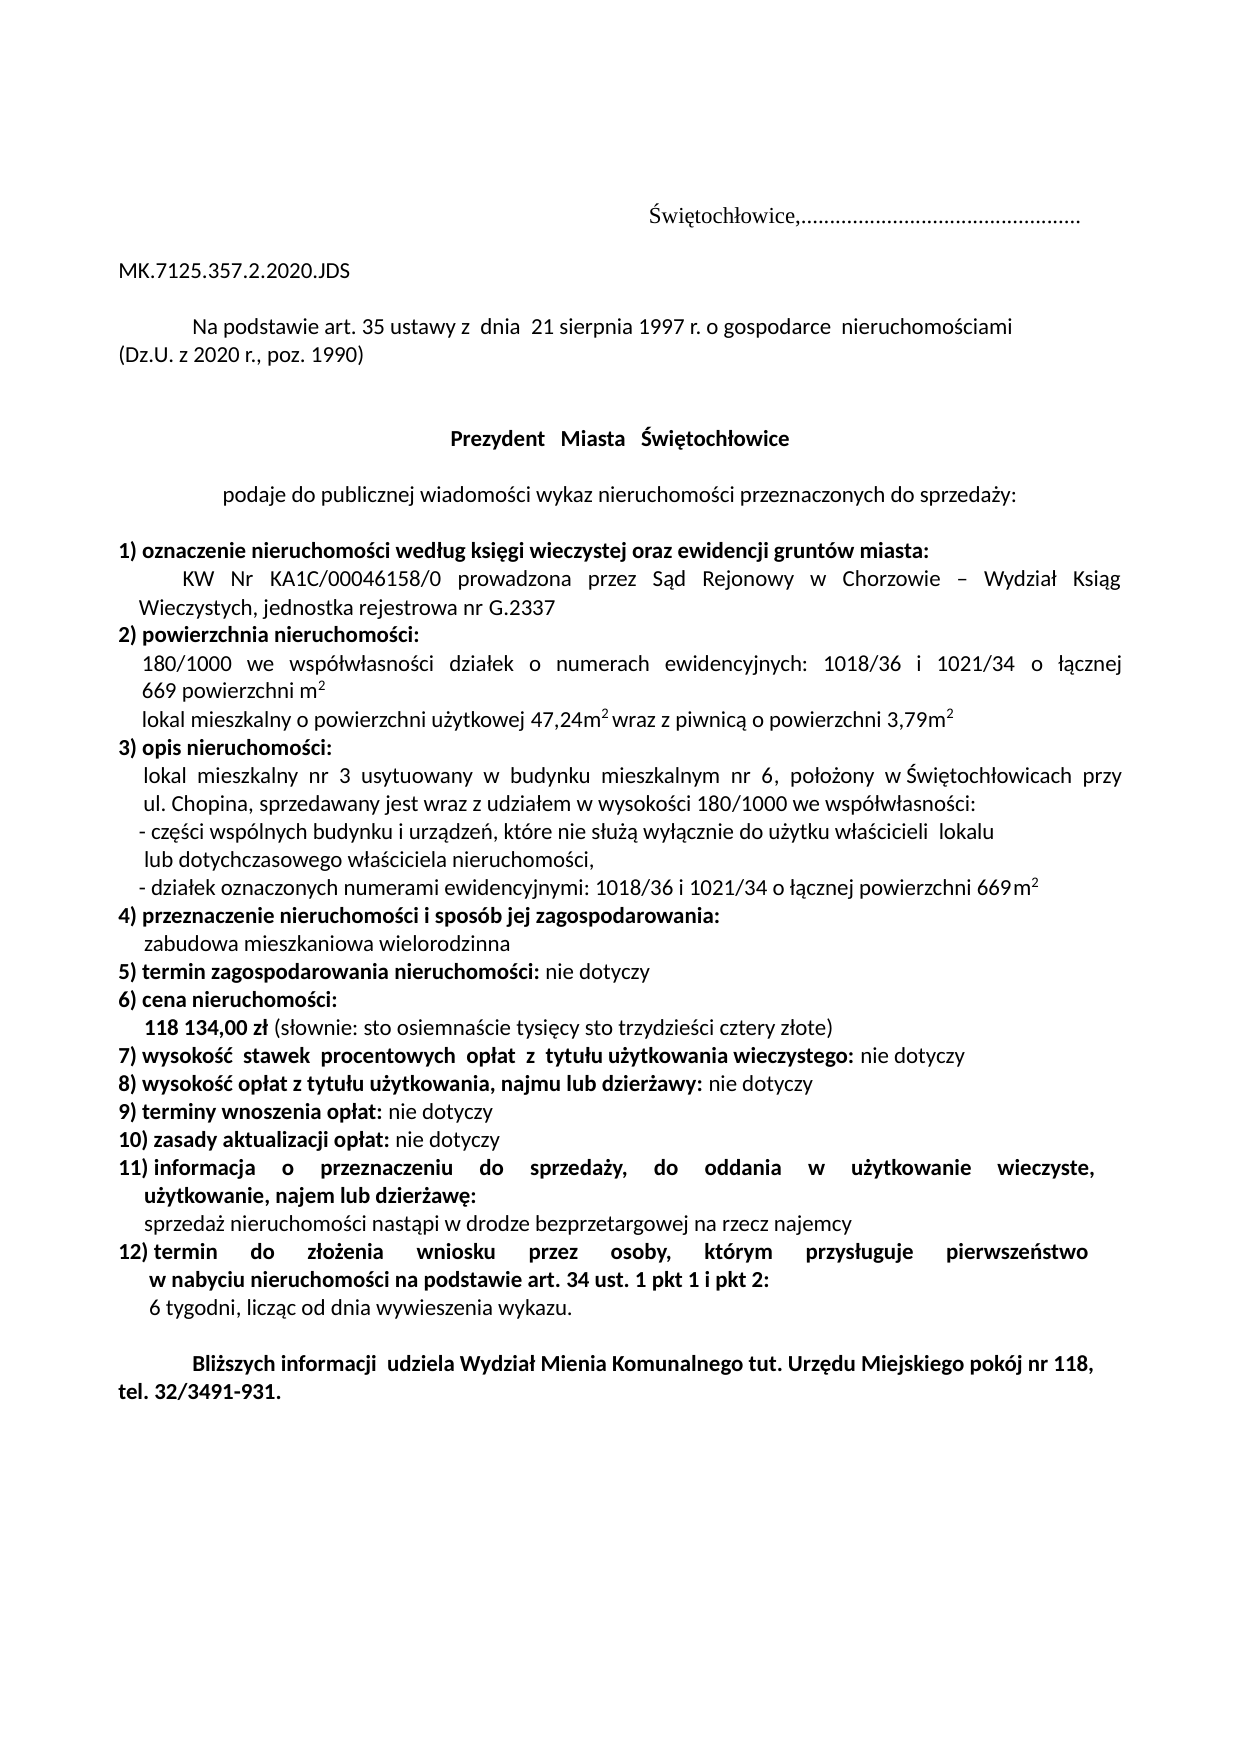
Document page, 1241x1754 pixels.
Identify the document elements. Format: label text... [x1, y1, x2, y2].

text - części wspólnych budynku i urządzeń, które nie służą wyłącznie do użytku właścicieli lokalu [118, 817, 1122, 845]
text 4) przeznaczenie nieruchomości i sposób jej zagospodarowania: [118, 901, 1122, 929]
text Bliższych informacji udziela Wydział Mienia Komunalnego tut. Urzędu Miejskiego pokój nr 118, [118, 1349, 1122, 1377]
text 5) termin zagospodarowania nieruchomości: nie dotyczy [118, 957, 1122, 985]
text lokal mieszkalny nr 3 usytuowany w budynku mieszkalnym nr 6, położony w Świętochłowicach przy ul. Chopina, sprzedawany jest wraz z udziałem w wysokości 180/1000 we współwłasności: [143, 761, 1122, 817]
text 9) terminy wnoszenia opłat: nie dotyczy [118, 1097, 1122, 1125]
text 3) opis nieruchomości: [118, 733, 1122, 761]
text Prezydent Miasta Świętochłowice [118, 424, 1122, 452]
text MK.7125.357.2.2020.JDS [118, 256, 1122, 284]
text 8) wysokość opłat z tytułu użytkowania, najmu lub dzierżawy: nie dotyczy [118, 1069, 1122, 1097]
text KW Nr KA1C/00046158/0 prowadzona przez Sąd Rejonowy w Chorzowie – Wydział Ksiąg Wieczystych, jednostka rejestrowa nr G.2337 [118, 564, 1122, 621]
text sprzedaż nieruchomości nastąpi w drodze bezprzetargowej na rzecz najemcy [118, 1209, 1122, 1237]
text lokal mieszkalny o powierzchni użytkowej 47,24m2 wraz z piwnicą o powierzchni 3,79m2 [142, 705, 1122, 733]
text - działek oznaczonych numerami ewidencyjnymi: 1018/36 i 1021/34 o łącznej powierzchni 669m2 [118, 873, 1122, 901]
text 7) wysokość stawek procentowych opłat z tytułu użytkowania wieczystego: nie dotyczy [118, 1041, 1122, 1069]
text 180/1000 we współwłasności działek o numerach ewidencyjnych: 1018/36 i 1021/34 o łącznej 669 powierzchni m2 [142, 649, 1122, 705]
text 6) cena nieruchomości: [118, 985, 1122, 1013]
text 2) powierzchnia nieruchomości: [118, 621, 1122, 649]
text Świętochłowice,................................................. [643, 202, 1122, 228]
text 10) zasady aktualizacji opłat: nie dotyczy [118, 1125, 1122, 1153]
text 12) termin do złożenia wniosku przez osoby, którym przysługuje pierwszeństwo w nabyciu nieruchomości na podstawie art. 34 ust. 1 pkt 1 i pkt 2: [118, 1237, 1122, 1293]
text 118 134,00 zł (słownie: sto osiemnaście tysięcy sto trzydzieści cztery złote) [118, 1013, 1122, 1041]
text (Dz.U. z 2020 r., poz. 1990) [118, 340, 1122, 368]
text zabudowa mieszkaniowa wielorodzinna [118, 929, 1122, 957]
text podaje do publicznej wiadomości wykaz nieruchomości przeznaczonych do sprzedaży: [118, 481, 1122, 508]
text Na podstawie art. 35 ustawy z dnia 21 sierpnia 1997 r. o gospodarce nieruchomościami [118, 312, 1122, 340]
text 1) oznaczenie nieruchomości według księgi wieczystej oraz ewidencji gruntów miasta: [118, 537, 1122, 564]
text 6 tygodni, licząc od dnia wywieszenia wykazu. [118, 1293, 1122, 1321]
text tel. 32/3491-931. [118, 1377, 1122, 1405]
text 11) informacja o przeznaczeniu do sprzedaży, do oddania w użytkowanie wieczyste, użytkowanie, najem lub dzierżawę: [118, 1153, 1122, 1209]
text lub dotychczasowego właściciela nieruchomości, [118, 845, 1122, 873]
